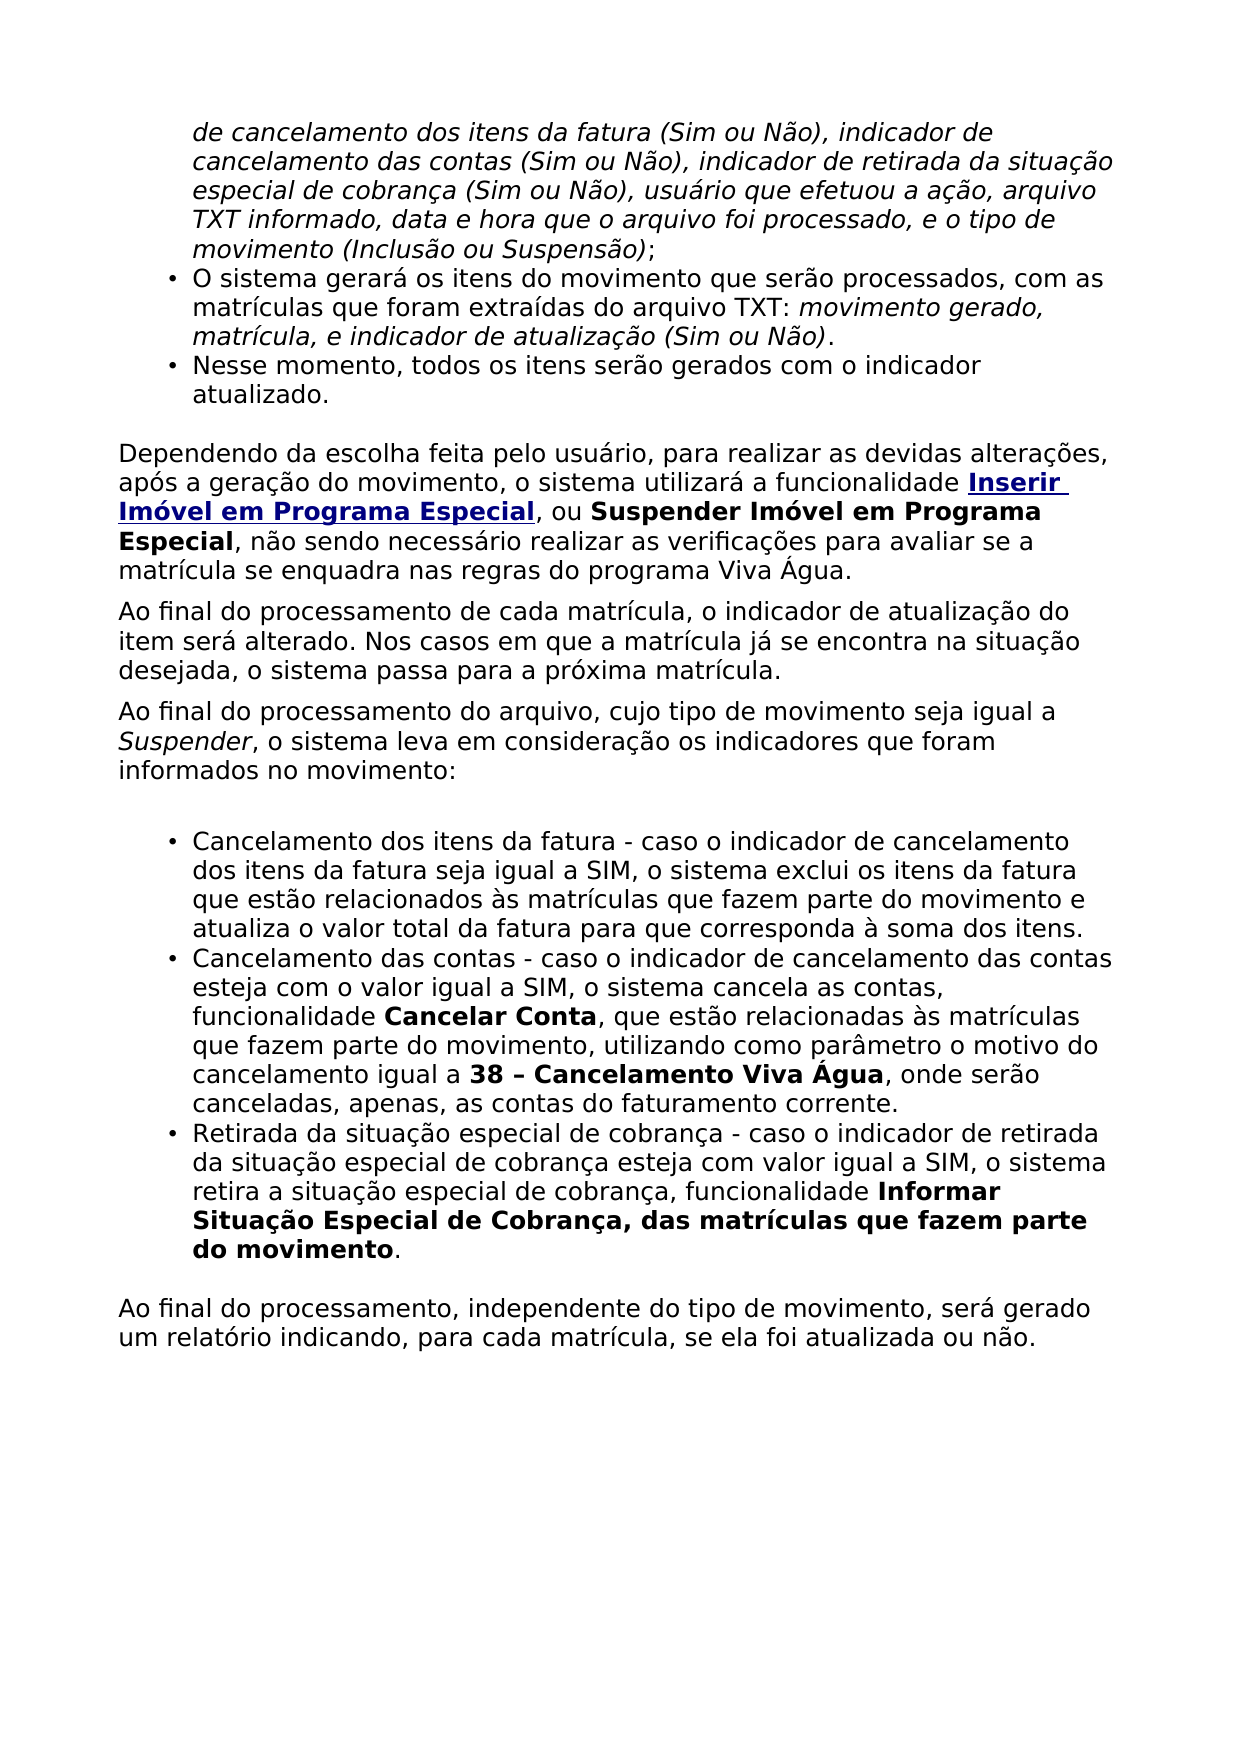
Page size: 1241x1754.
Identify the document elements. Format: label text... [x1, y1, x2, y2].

text Ao final do processamento do arquivo, cujo tipo de movimento seja igual a Suspender, o sistema leva em consideração os indicadores que foram informados no movimento: [118, 698, 1122, 785]
list Retirada da situação especial de cobrança - caso o indicador de retirada da situação especial de cobrança esteja com valor igual a SIM, o sistema retira a situação especial de cobrança, funcionalidade Informar Situação Especial de Cobrança, das matrículas que fazem parte do movimento. [177, 1119, 1122, 1264]
list O sistema gerará os itens do movimento que serão processados, com as matrículas que foram extraídas do arquivo TXT: movimento gerado, matrícula, e indicador de atualização (Sim ou Não). [177, 264, 1122, 351]
text Ao final do processamento, independente do tipo de movimento, será gerado um relatório indicando, para cada matrícula, se ela foi atualizada ou não. [118, 1294, 1122, 1352]
list Cancelamento das contas - caso o indicador de cancelamento das contas esteja com o valor igual a SIM, o sistema cancela as contas, funcionalidade Cancelar Conta, que estão relacionadas às matrículas que fazem parte do movimento, utilizando como parâmetro o motivo do cancelamento igual a 38 – Cancelamento Viva Água, onde serão canceladas, apenas, as contas do faturamento corrente. [177, 944, 1122, 1119]
text Ao final do processamento de cada matrícula, o indicador de atualização do item será alterado. Nos casos em que a matrícula já se encontra na situação desejada, o sistema passa para a próxima matrícula. [118, 598, 1122, 685]
list de cancelamento dos itens da fatura (Sim ou Não), indicador de cancelamento das contas (Sim ou Não), indicador de retirada da situação especial de cobrança (Sim ou Não), usuário que efetuou a ação, arquivo TXT informado, data e hora que o arquivo foi processado, e o tipo de movimento (Inclusão ou Suspensão); [177, 118, 1122, 264]
list Nesse momento, todos os itens serão gerados com o indicador atualizado. [177, 351, 1122, 410]
list Cancelamento dos itens da fatura - caso o indicador de cancelamento dos itens da fatura seja igual a SIM, o sistema exclui os itens da fatura que estão relacionados às matrículas que fazem parte do movimento e atualiza o valor total da fatura para que corresponda à soma dos itens. [177, 827, 1122, 944]
text Dependendo da escolha feita pelo usuário, para realizar as devidas alterações, após a geração do movimento, o sistema utilizará a funcionalidade Inserir Imóvel em Programa Especial, ou Suspender Imóvel em Programa Especial, não sendo necessário realizar as verificações para avaliar se a matrícula se enquadra nas regras do programa Viva Água. [118, 439, 1122, 585]
